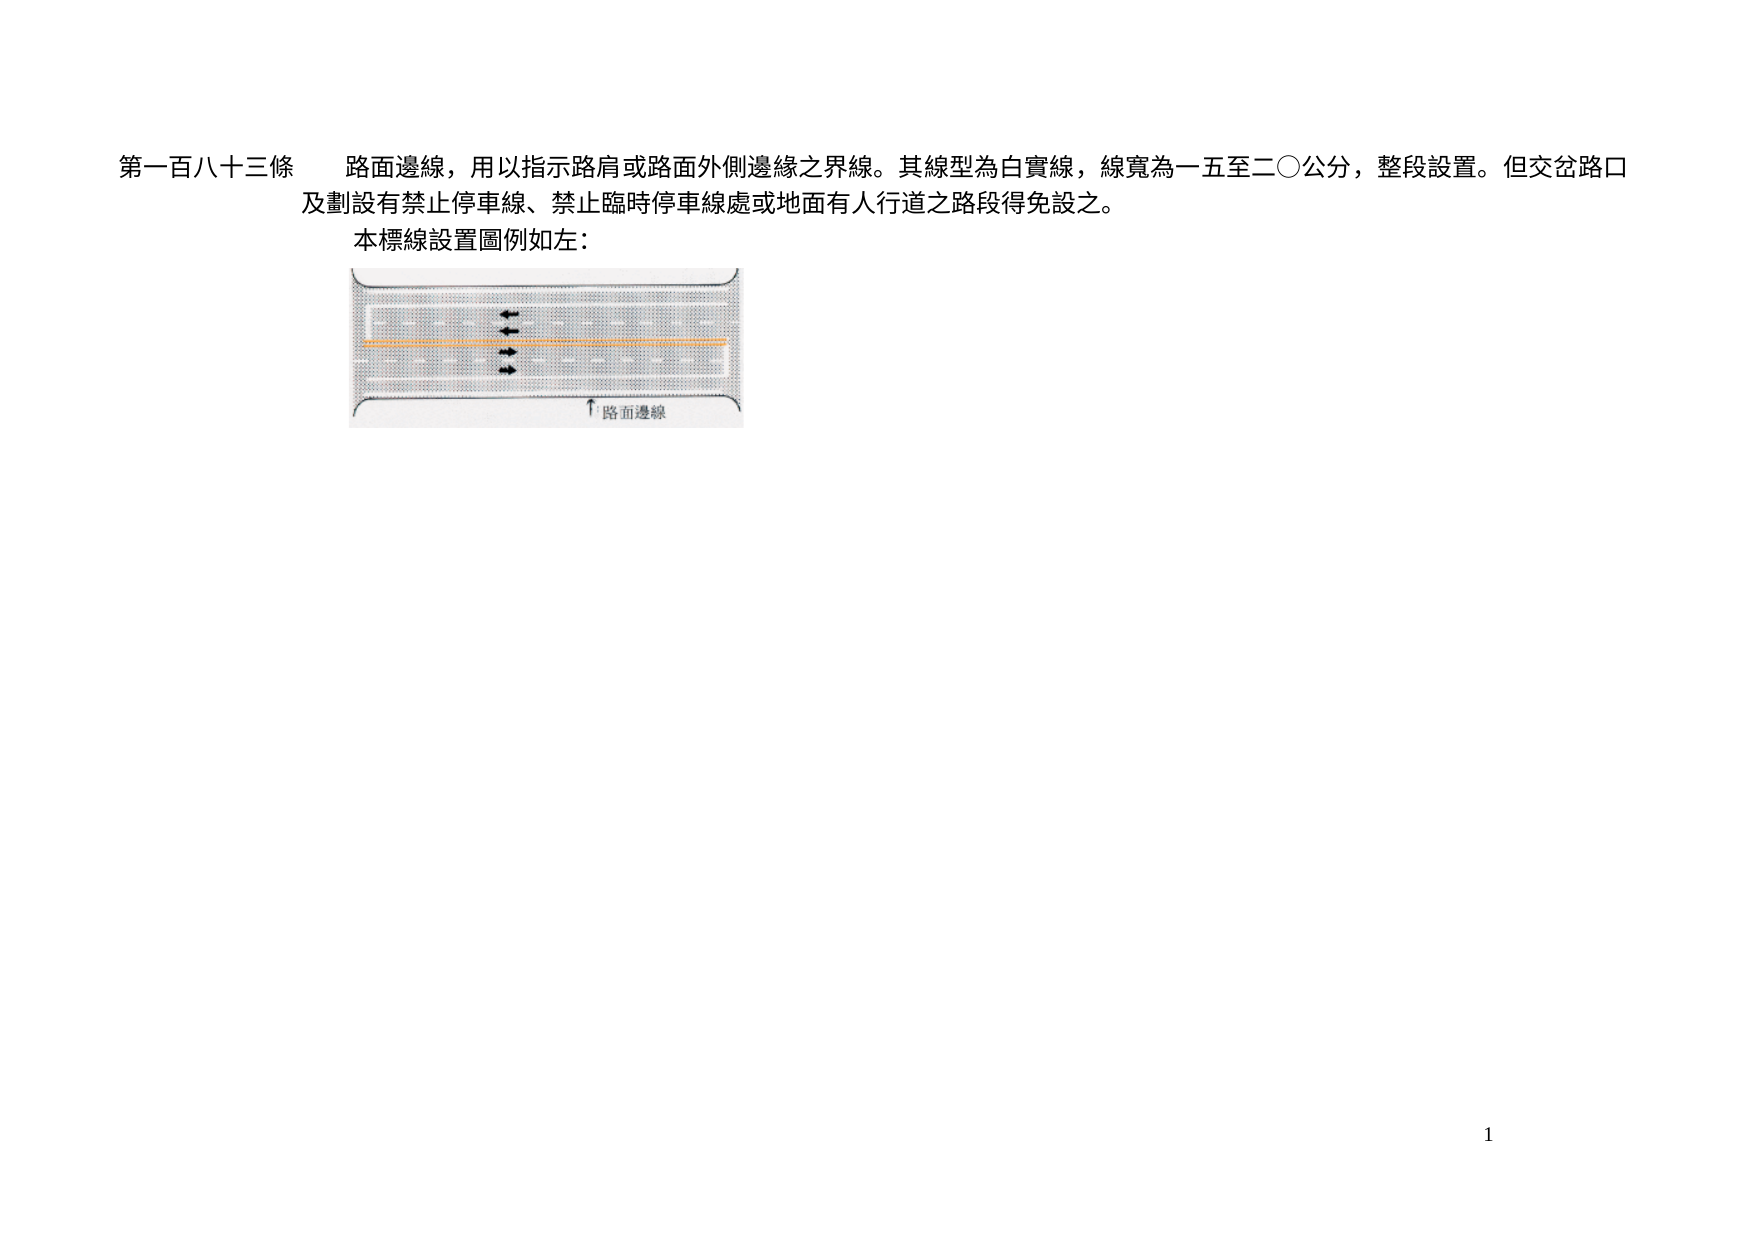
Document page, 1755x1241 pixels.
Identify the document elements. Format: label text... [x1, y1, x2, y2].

text 第一百八十三條 路面邊線，用以指示路肩或路面外側邊緣之界線。其線型為白實線，線寬為一五至二○公分，整段設置。但交岔路口及劃設有禁止停車線、禁止臨時停車線處或地面有人行道之路段得免設之。 [118, 148, 1636, 220]
text 本標線設置圖例如左： [301, 220, 1636, 256]
picture [348, 268, 744, 428]
